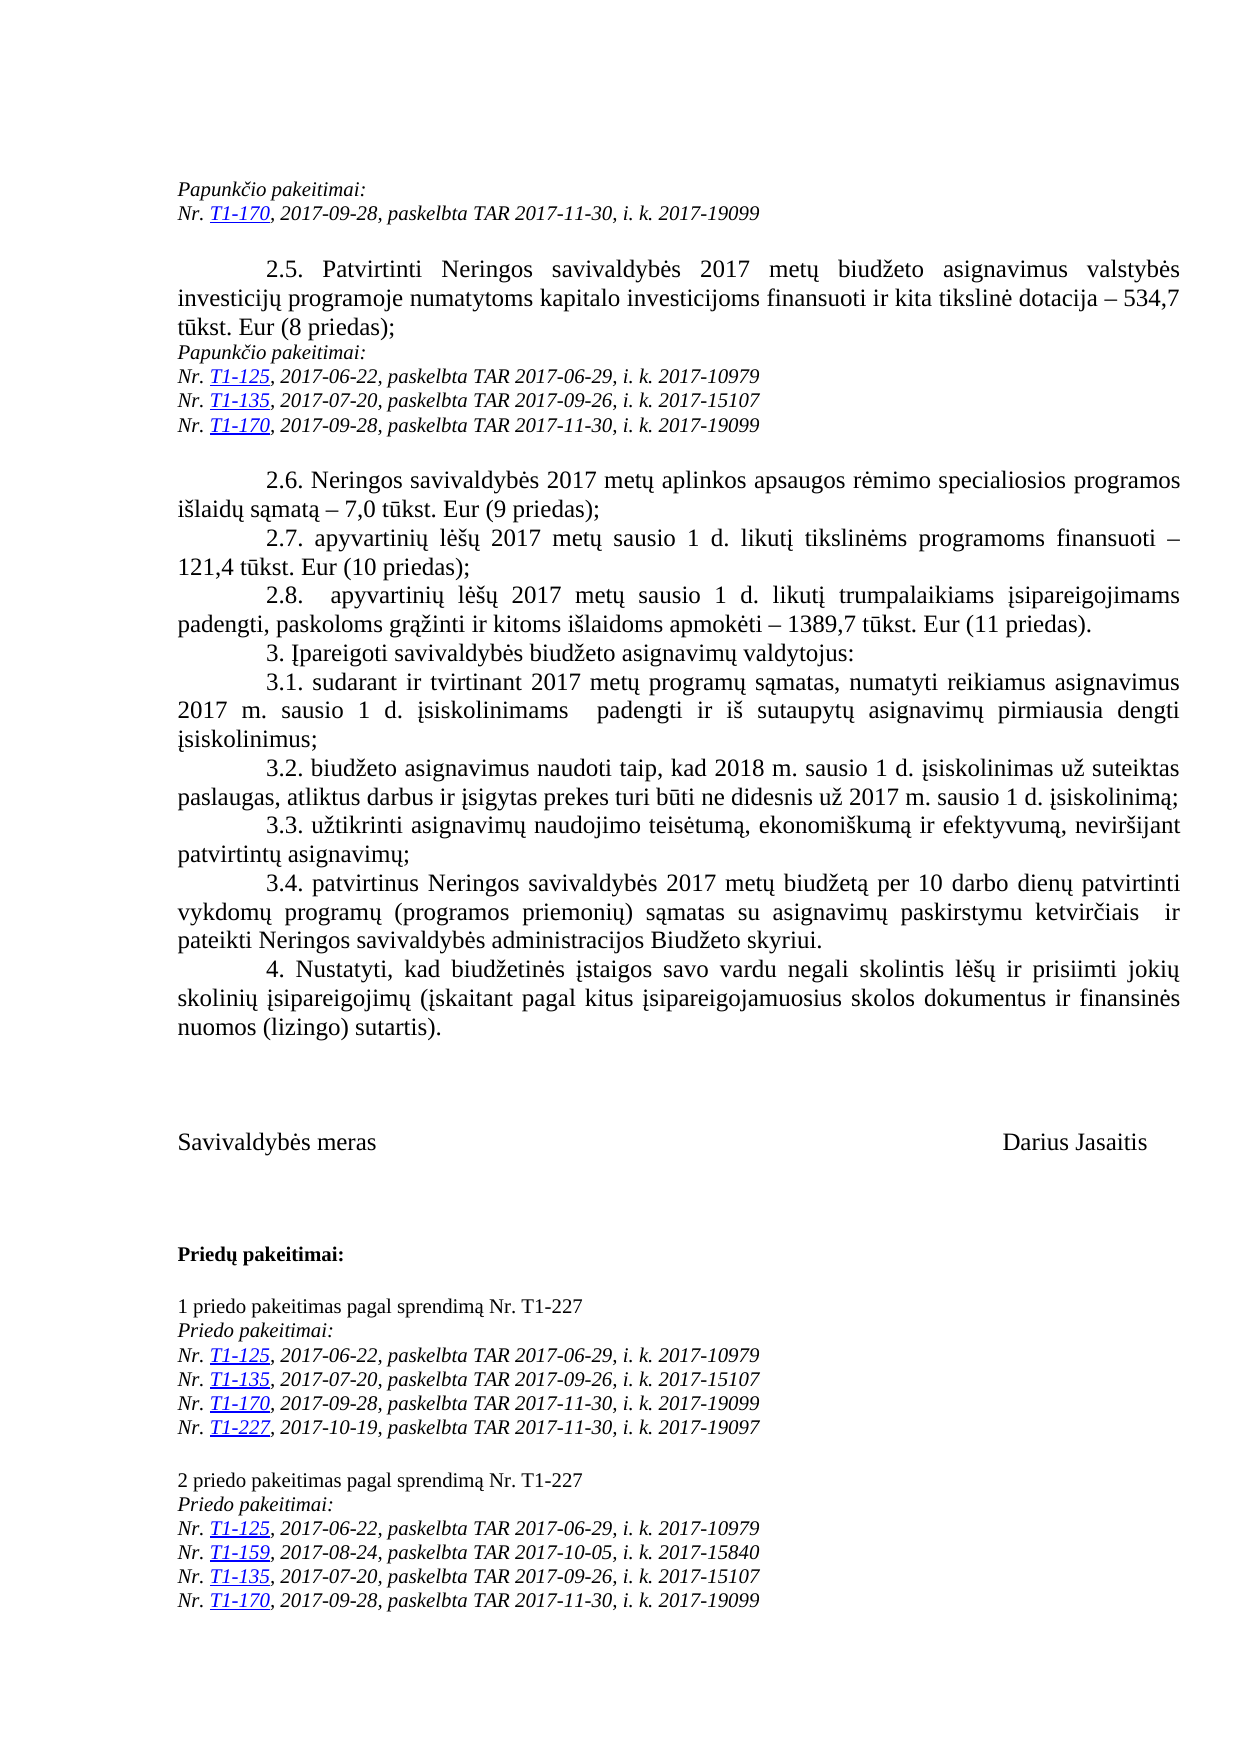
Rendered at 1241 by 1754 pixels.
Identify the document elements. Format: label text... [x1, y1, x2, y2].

text Nr. T1-125, 2017-06-22, paskelbta TAR 2017-06-29, i. k. 2017-10979 [177, 1516, 1181, 1540]
text 3.1. sudarant ir tvirtinant 2017 metų programų sąmatas, numatyti reikiamus asignavimus 2017 m. sausio 1 d. įsiskolinimams padengti ir iš sutaupytų asignavimų pirmiausia dengti įsiskolinimus; [177, 667, 1181, 753]
text Nr. T1-135, 2017-07-20, paskelbta TAR 2017-09-26, i. k. 2017-15107 [177, 388, 1181, 412]
text 3.2. biudžeto asignavimus naudoti taip, kad 2018 m. sausio 1 d. įsiskolinimas už suteiktas paslaugas, atliktus darbus ir įsigytas prekes turi būti ne didesnis už 2017 m. sausio 1 d. įsiskolinimą; [177, 753, 1181, 810]
text 2 priedo pakeitimas pagal sprendimą Nr. T1-227 [177, 1467, 1181, 1492]
text Priedų pakeitimai: [177, 1242, 1181, 1266]
text Nr. T1-170, 2017-09-28, paskelbta TAR 2017-11-30, i. k. 2017-19099 [177, 1588, 1181, 1612]
text Nr. T1-227, 2017-10-19, paskelbta TAR 2017-11-30, i. k. 2017-19097 [177, 1415, 1181, 1439]
text 2.5. Patvirtinti Neringos savivaldybės 2017 metų biudžeto asignavimus valstybės investicijų programoje numatytoms kapitalo investicijoms finansuoti ir kita tikslinė dotacija – 534,7 tūkst. Eur (8 priedas); [177, 254, 1181, 340]
text 2.8. apyvartinių lėšų 2017 metų sausio 1 d. likutį trumpalaikiams įsipareigojimams padengti, paskoloms grąžinti ir kitoms išlaidoms apmokėti – 1389,7 tūkst. Eur (11 priedas). [177, 580, 1181, 638]
text Nr. T1-135, 2017-07-20, paskelbta TAR 2017-09-26, i. k. 2017-15107 [177, 1367, 1181, 1391]
text Nr. T1-170, 2017-09-28, paskelbta TAR 2017-11-30, i. k. 2017-19099 [177, 1391, 1181, 1415]
text Nr. T1-170, 2017-09-28, paskelbta TAR 2017-11-30, i. k. 2017-19099 [177, 412, 1181, 437]
text Nr. T1-159, 2017-08-24, paskelbta TAR 2017-10-05, i. k. 2017-15840 [177, 1540, 1181, 1564]
text Nr. T1-170, 2017-09-28, paskelbta TAR 2017-11-30, i. k. 2017-19099 [177, 201, 1181, 225]
text Papunkčio pakeitimai: [177, 177, 1181, 201]
text Papunkčio pakeitimai: [177, 340, 1181, 364]
text Nr. T1-135, 2017-07-20, paskelbta TAR 2017-09-26, i. k. 2017-15107 [177, 1564, 1181, 1588]
text 4. Nustatyti, kad biudžetinės įstaigos savo vardu negali skolintis lėšų ir prisiimti jokių skolinių įsipareigojimų (įskaitant pagal kitus įsipareigojamuosius skolos dokumentus ir finansinės nuomos (lizingo) sutartis). [177, 954, 1181, 1040]
text Nr. T1-125, 2017-06-22, paskelbta TAR 2017-06-29, i. k. 2017-10979 [177, 1342, 1181, 1367]
text 3. Įpareigoti savivaldybės biudžeto asignavimų valdytojus: [177, 638, 1181, 667]
text 3.4. patvirtinus Neringos savivaldybės 2017 metų biudžetą per 10 darbo dienų patvirtinti vykdomų programų (programos priemonių) sąmatas su asignavimų paskirstymu ketvirčiais ir pateikti Neringos savivaldybės administracijos Biudžeto skyriui. [177, 868, 1181, 954]
text 2.6. Neringos savivaldybės 2017 metų aplinkos apsaugos rėmimo specialiosios programos išlaidų sąmatą – 7,0 tūkst. Eur (9 priedas); [177, 465, 1181, 523]
text Priedo pakeitimai: [177, 1492, 1181, 1516]
text 3.3. užtikrinti asignavimų naudojimo teisėtumą, ekonomiškumą ir efektyvumą, neviršijant patvirtintų asignavimų; [177, 810, 1181, 868]
text Nr. T1-125, 2017-06-22, paskelbta TAR 2017-06-29, i. k. 2017-10979 [177, 364, 1181, 388]
text Priedo pakeitimai: [177, 1318, 1181, 1342]
text Savivaldybės meras Darius Jasaitis [177, 1127, 1181, 1155]
text 2.7. apyvartinių lėšų 2017 metų sausio 1 d. likutį tikslinėms programoms finansuoti – 121,4 tūkst. Eur (10 priedas); [177, 523, 1181, 580]
text 1 priedo pakeitimas pagal sprendimą Nr. T1-227 [177, 1294, 1181, 1318]
